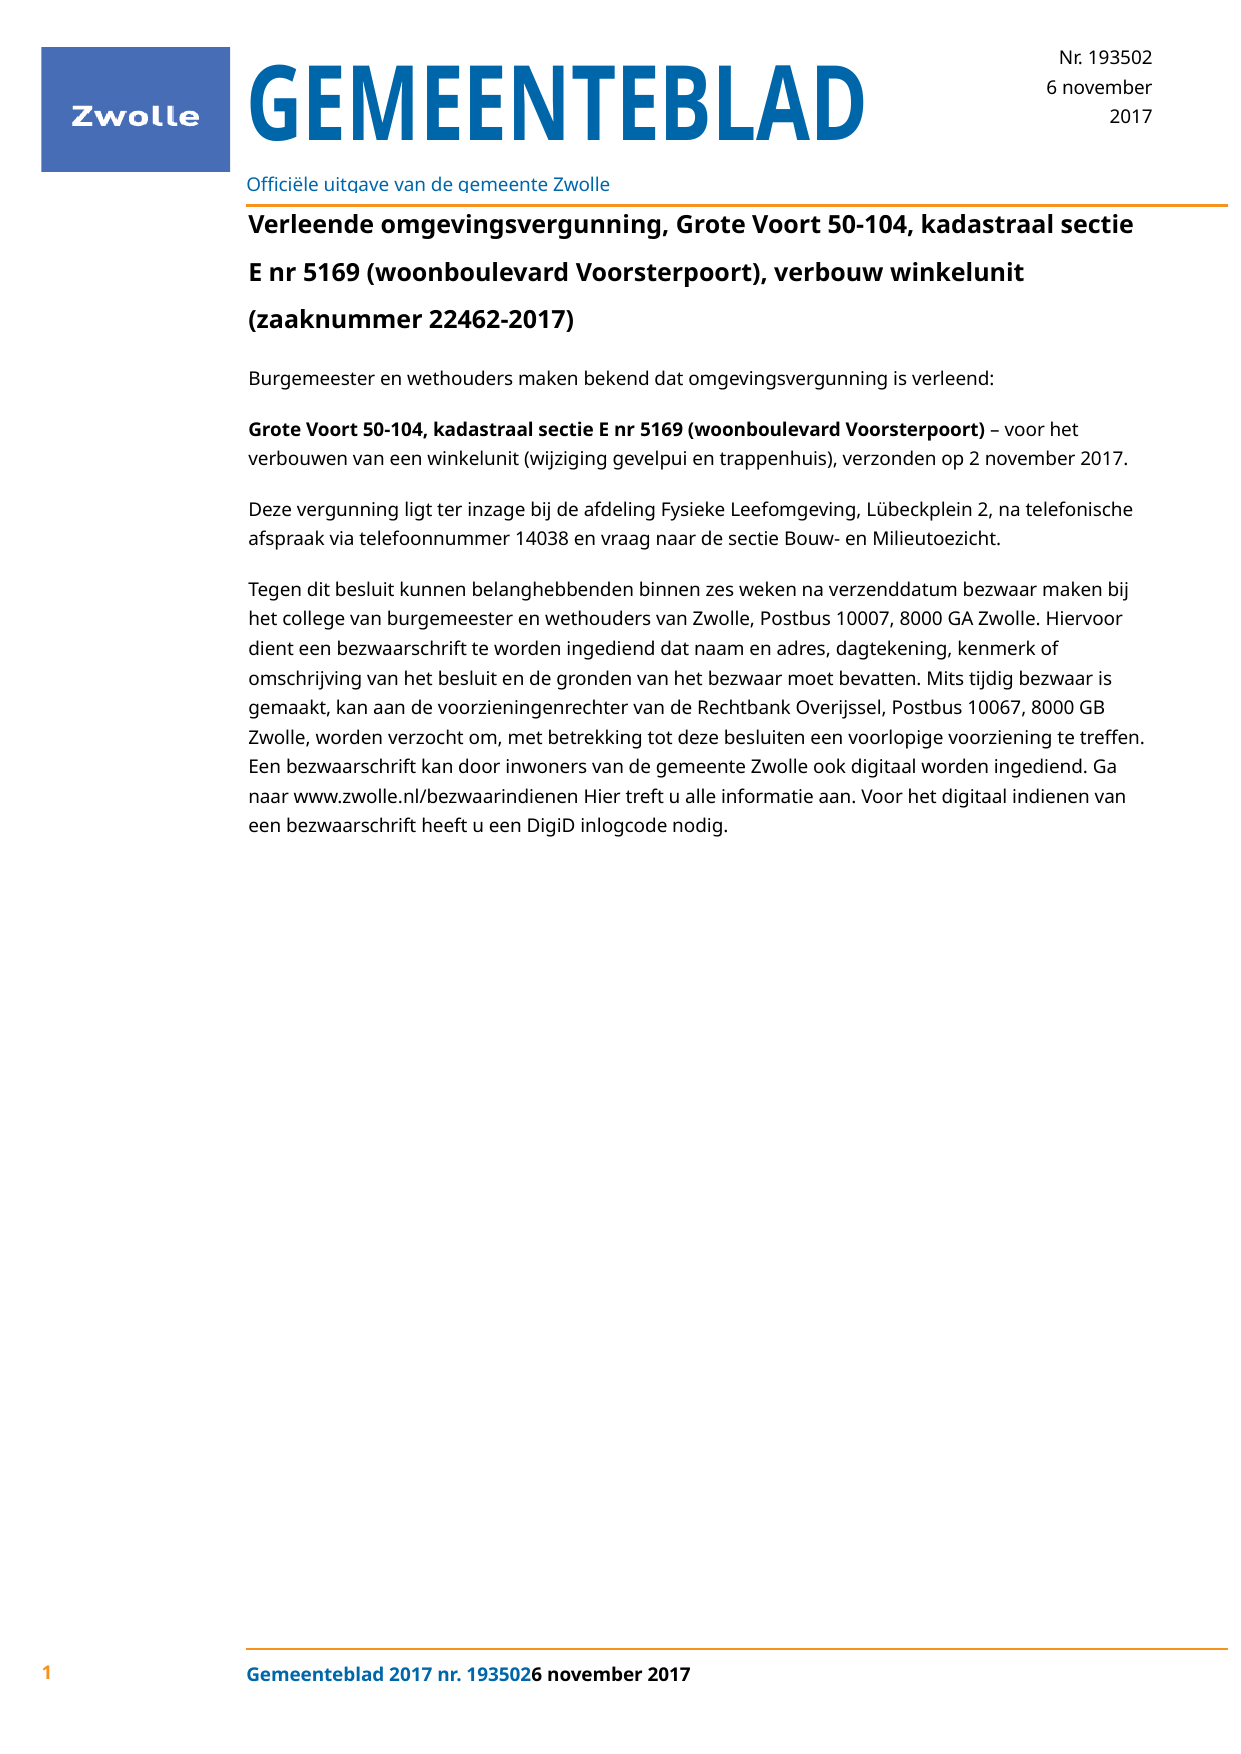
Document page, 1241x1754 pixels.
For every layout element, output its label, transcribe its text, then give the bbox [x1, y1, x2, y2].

picture [41, 47, 231, 172]
text Burgemeester en wethouders maken bekend dat omgevingsvergunning is verleend: [248, 366, 1152, 391]
text Deze vergunning ligt ter inzage bij de afdeling Fysieke Leefomgeving, Lübeckplein 2, na telefonische afspraak via telefoonnummer 14038 en vraag naar de sectie Bouw- en Milieutoezicht. [248, 496, 1152, 551]
text Verleende omgevingsvergunning, Grote Voort 50-104, kadastraal sectie E nr 5169 (woonboulevard Voorsterpoort), verbouw winkelunit (zaaknummer 22462-2017) [248, 207, 1152, 336]
text Tegen dit besluit kunnen belanghebbenden binnen zes weken na verzenddatum bezwaar maken bij het college van burgemeester en wethouders van Zwolle, Postbus 10007, 8000 GA Zwolle. Hiervoor dient een bezwaarschrift te worden ingediend dat naam en adres, dagtekening, kenmerk of omschrijving van het besluit en de gronden van het bezwaar moet bevatten. Mits tijdig bezwaar is gemaakt, kan aan de voorzieningenrechter van de Rechtbank Overijssel, Postbus 10067, 8000 GB Zwolle, worden verzocht om, met betrekking tot deze besluiten een voorlopige voorziening te treffen. Een bezwaarschrift kan door inwoners van de gemeente Zwolle ook digitaal worden ingediend. Ga naar www.zwolle.nl/bezwaarindienen Hier treft u alle informatie aan. Voor het digitaal indienen van een bezwaarschrift heeft u een DigiD inlogcode nodig. [248, 576, 1152, 838]
text Grote Voort 50-104, kadastraal sectie E nr 5169 (woonboulevard Voorsterpoort) – voor het verbouwen van een winkelunit (wijziging gevelpui en trappenhuis), verzonden op 2 november 2017. [248, 416, 1152, 471]
